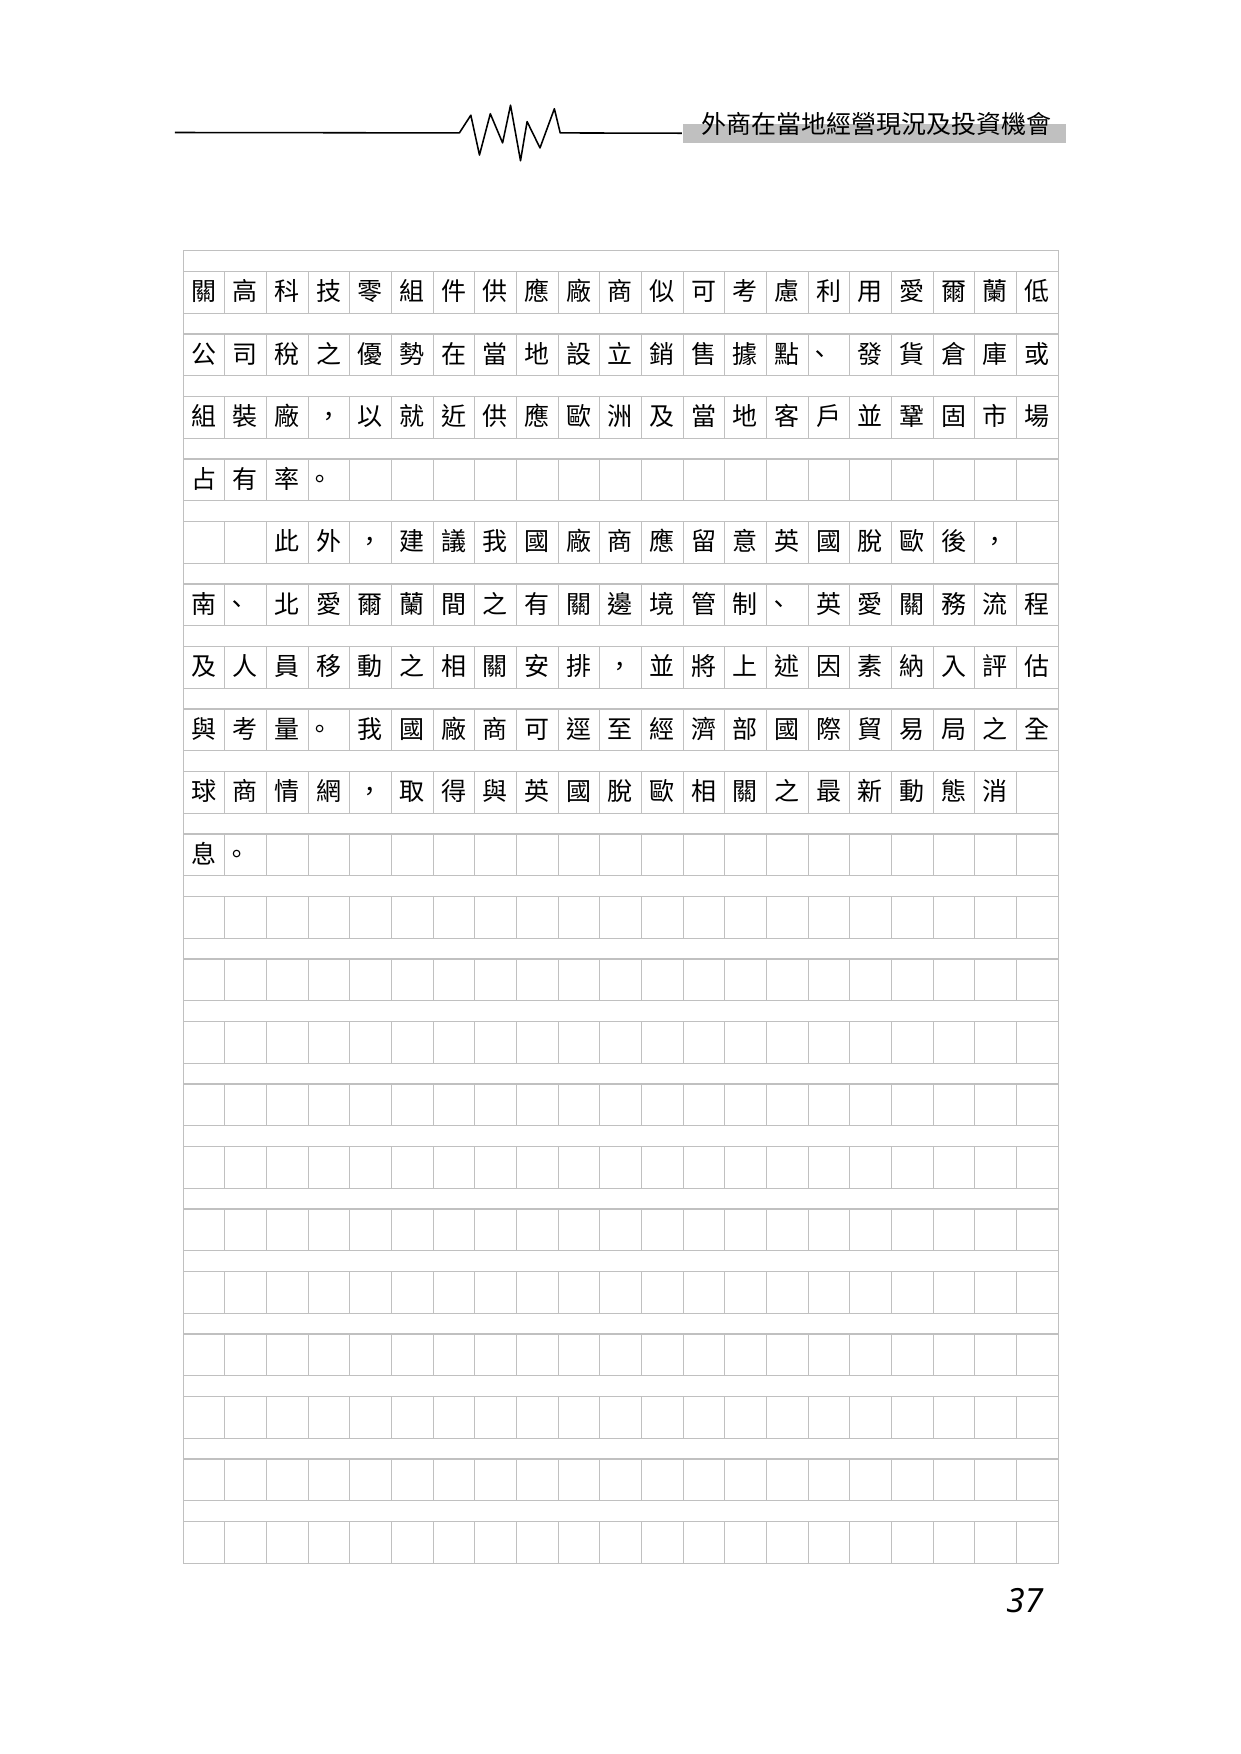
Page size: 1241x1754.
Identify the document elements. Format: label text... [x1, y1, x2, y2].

text 愛爾蘭近年來引進許多國際性高科技企業，吸引目標為製造業及國際性服務業，其中附加價值及利潤較高之產業，例如通訊業、製藥業、金融服務業、綠色產業及數位媒體等尤其受歡迎，因此，愛爾蘭對我國相關高科技產品之需求頗高，由於高科技產品注重時效性，對於供貨之時間要求非常嚴謹，且我國產品面臨來自中國大陸、日本、韓國及東歐國家之強烈競爭，我國相關高科技零組件供應廠商似可考慮利用愛爾蘭低公司稅之優勢在當地設立銷售據點、發貨倉庫或組裝廠，以就近供應歐洲及當地客戶並鞏固市場占有率。 [184, 314, 1058, 333]
text 愛爾蘭近年來引進許多國際性高科技企業，吸引目標為製造業及國際性服務業，其中附加價值及利潤較高之產業，例如通訊業、製藥業、金融服務業、綠色產業及數位媒體等尤其受歡迎，因此，愛爾蘭對我國相關高科技產品之需求頗高，由於高科技產品注重時效性，對於供貨之時間要求非常嚴謹，且我國產品面臨來自中國大陸、日本、韓國及東歐國家之強烈競爭，我國相關高科技零組件供應廠商似可考慮利用愛爾蘭低公司稅之優勢在當地設立銷售據點、發貨倉庫或組裝廠，以就近供應歐洲及當地客戶並鞏固市場占有率。 [184, 439, 1058, 458]
text 愛爾蘭近年來引進許多國際性高科技企業，吸引目標為製造業及國際性服務業，其中附加價值及利潤較高之產業，例如通訊業、製藥業、金融服務業、綠色產業及數位媒體等尤其受歡迎，因此，愛爾蘭對我國相關高科技產品之需求頗高，由於高科技產品注重時效性，對於供貨之時間要求非常嚴謹，且我國產品面臨來自中國大陸、日本、韓國及東歐國家之強烈競爭，我國相關高科技零組件供應廠商似可考慮利用愛爾蘭低公司稅之優勢在當地設立銷售據點、發貨倉庫或組裝廠，以就近供應歐洲及當地客戶並鞏固市場占有率。 [184, 251, 1058, 271]
text 此外，建議我國廠商應留意英國脫歐後，南、北愛爾蘭間之有關邊境管制、英愛關務流程及人員移動之相關安排，並將上述因素納入評估與考量。我國廠商可逕至經濟部國際貿易局之全球商情網，取得與英國脫歐相關之最新動態消息。 [184, 626, 1058, 646]
text 愛爾蘭近年來引進許多國際性高科技企業，吸引目標為製造業及國際性服務業，其中附加價值及利潤較高之產業，例如通訊業、製藥業、金融服務業、綠色產業及數位媒體等尤其受歡迎，因此，愛爾蘭對我國相關高科技產品之需求頗高，由於高科技產品注重時效性，對於供貨之時間要求非常嚴謹，且我國產品面臨來自中國大陸、日本、韓國及東歐國家之強烈競爭，我國相關高科技零組件供應廠商似可考慮利用愛爾蘭低公司稅之優勢在當地設立銷售據點、發貨倉庫或組裝廠，以就近供應歐洲及當地客戶並鞏固市場占有率。 [184, 376, 1058, 396]
text 此外，建議我國廠商應留意英國脫歐後，南、北愛爾蘭間之有關邊境管制、英愛關務流程及人員移動之相關安排，並將上述因素納入評估與考量。我國廠商可逕至經濟部國際貿易局之全球商情網，取得與英國脫歐相關之最新動態消息。 [184, 564, 1058, 583]
text 此外，建議我國廠商應留意英國脫歐後，南、北愛爾蘭間之有關邊境管制、英愛關務流程及人員移動之相關安排，並將上述因素納入評估與考量。我國廠商可逕至經濟部國際貿易局之全球商情網，取得與英國脫歐相關之最新動態消息。 [184, 751, 1058, 771]
text 此外，建議我國廠商應留意英國脫歐後，南、北愛爾蘭間之有關邊境管制、英愛關務流程及人員移動之相關安排，並將上述因素納入評估與考量。我國廠商可逕至經濟部國際貿易局之全球商情網，取得與英國脫歐相關之最新動態消息。 [184, 501, 1058, 521]
text 此外，建議我國廠商應留意英國脫歐後，南、北愛爾蘭間之有關邊境管制、英愛關務流程及人員移動之相關安排，並將上述因素納入評估與考量。我國廠商可逕至經濟部國際貿易局之全球商情網，取得與英國脫歐相關之最新動態消息。 [184, 814, 1058, 833]
text 此外，建議我國廠商應留意英國脫歐後，南、北愛爾蘭間之有關邊境管制、英愛關務流程及人員移動之相關安排，並將上述因素納入評估與考量。我國廠商可逕至經濟部國際貿易局之全球商情網，取得與英國脫歐相關之最新動態消息。 [184, 689, 1058, 708]
